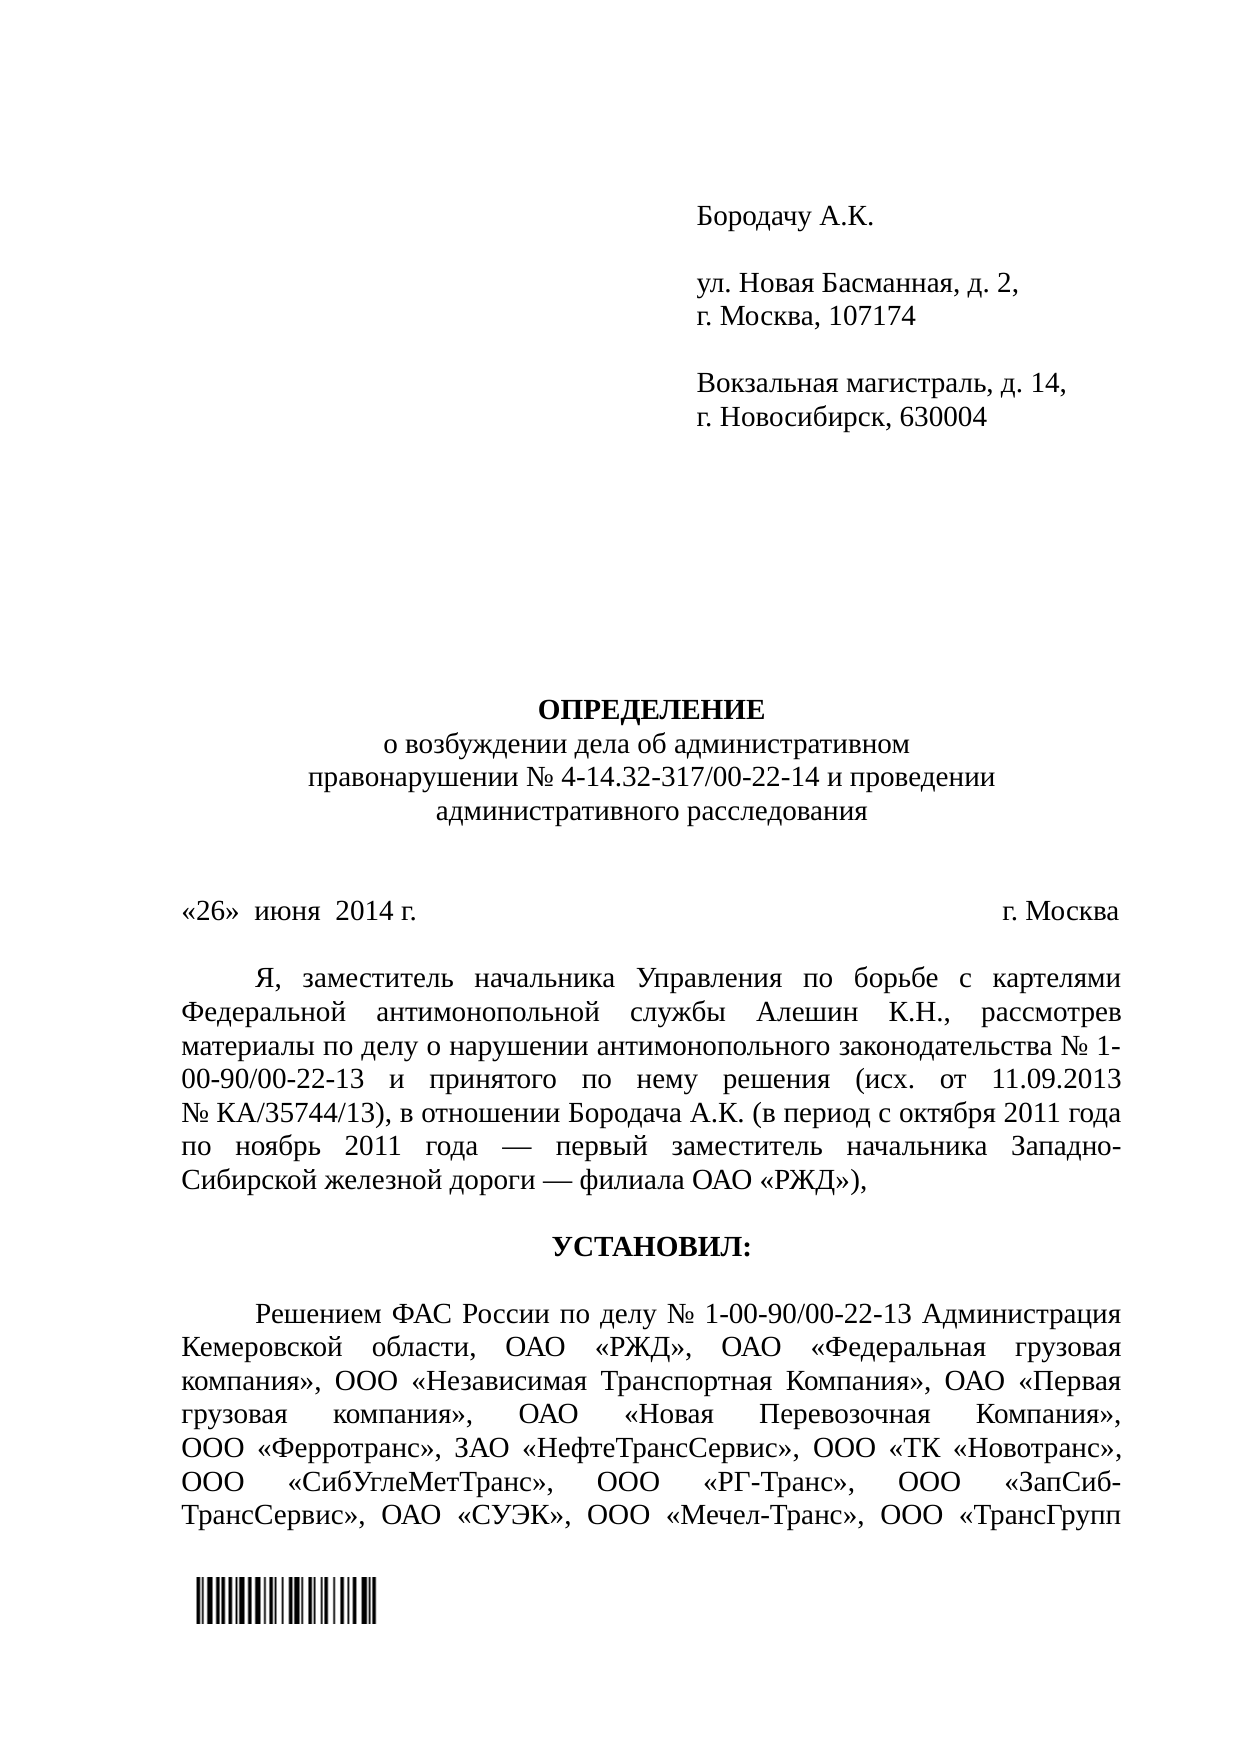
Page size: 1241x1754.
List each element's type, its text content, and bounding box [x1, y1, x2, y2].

text Бородачу А.К. [696, 198, 1122, 231]
table_header «26» июня 2014 г. [181, 894, 512, 927]
table_header г. Москва [844, 894, 1119, 927]
table_header [513, 894, 844, 927]
picture [181, 1577, 394, 1624]
text ул. Новая Басманная, д. 2, [696, 265, 1122, 298]
text правонарушении № 4-14.32-317/00-22-14 и проведении [181, 759, 1122, 793]
text ОПРЕДЕЛЕНИЕ [181, 692, 1122, 726]
text Я, заместитель начальника Управления по борьбе с картелями Федеральной антимонопольной службы Алешин К.Н., рассмотрев материалы по делу о нарушении антимонопольного законодательства № 1-00-90/00-22-13 и принятого по нему решения (исх. от 11.09.2013 № КА/35744/13), в отношении Бородача А.К. (в период с октября 2011 года по ноябрь 2011 года — первый заместитель начальника Западно-Сибирской железной дороги — филиала ОАО «РЖД»), [181, 961, 1122, 1195]
text Вокзальная магистраль, д. 14, [696, 365, 1122, 399]
text о возбуждении дела об административном [181, 726, 1112, 759]
text г. Новосибирск, 630004 [696, 399, 1122, 432]
text Решением ФАС России по делу № 1-00-90/00-22-13 Администрация Кемеровской области, ОАО «РЖД», ОАО «Федеральная грузовая компания», ООО «Независимая Транспортная Компания», ОАО «Первая грузовая компания», ОАО «Новая Перевозочная Компания», ООО «Ферротранс», ЗАО «НефтеТрансСервис», ООО «ТК «Новотранс», ООО «СибУглеМетТранс», ООО «РГ-Транс», ООО «ЗапСиб-ТрансСервис», ОАО «СУЭК», ООО «Мечел-Транс», ООО «ТрансГрупп [181, 1296, 1122, 1531]
text административного расследования [181, 793, 1122, 826]
text г. Москва, 107174 [696, 298, 1122, 332]
text УСТАНОВИЛ: [181, 1229, 1122, 1262]
